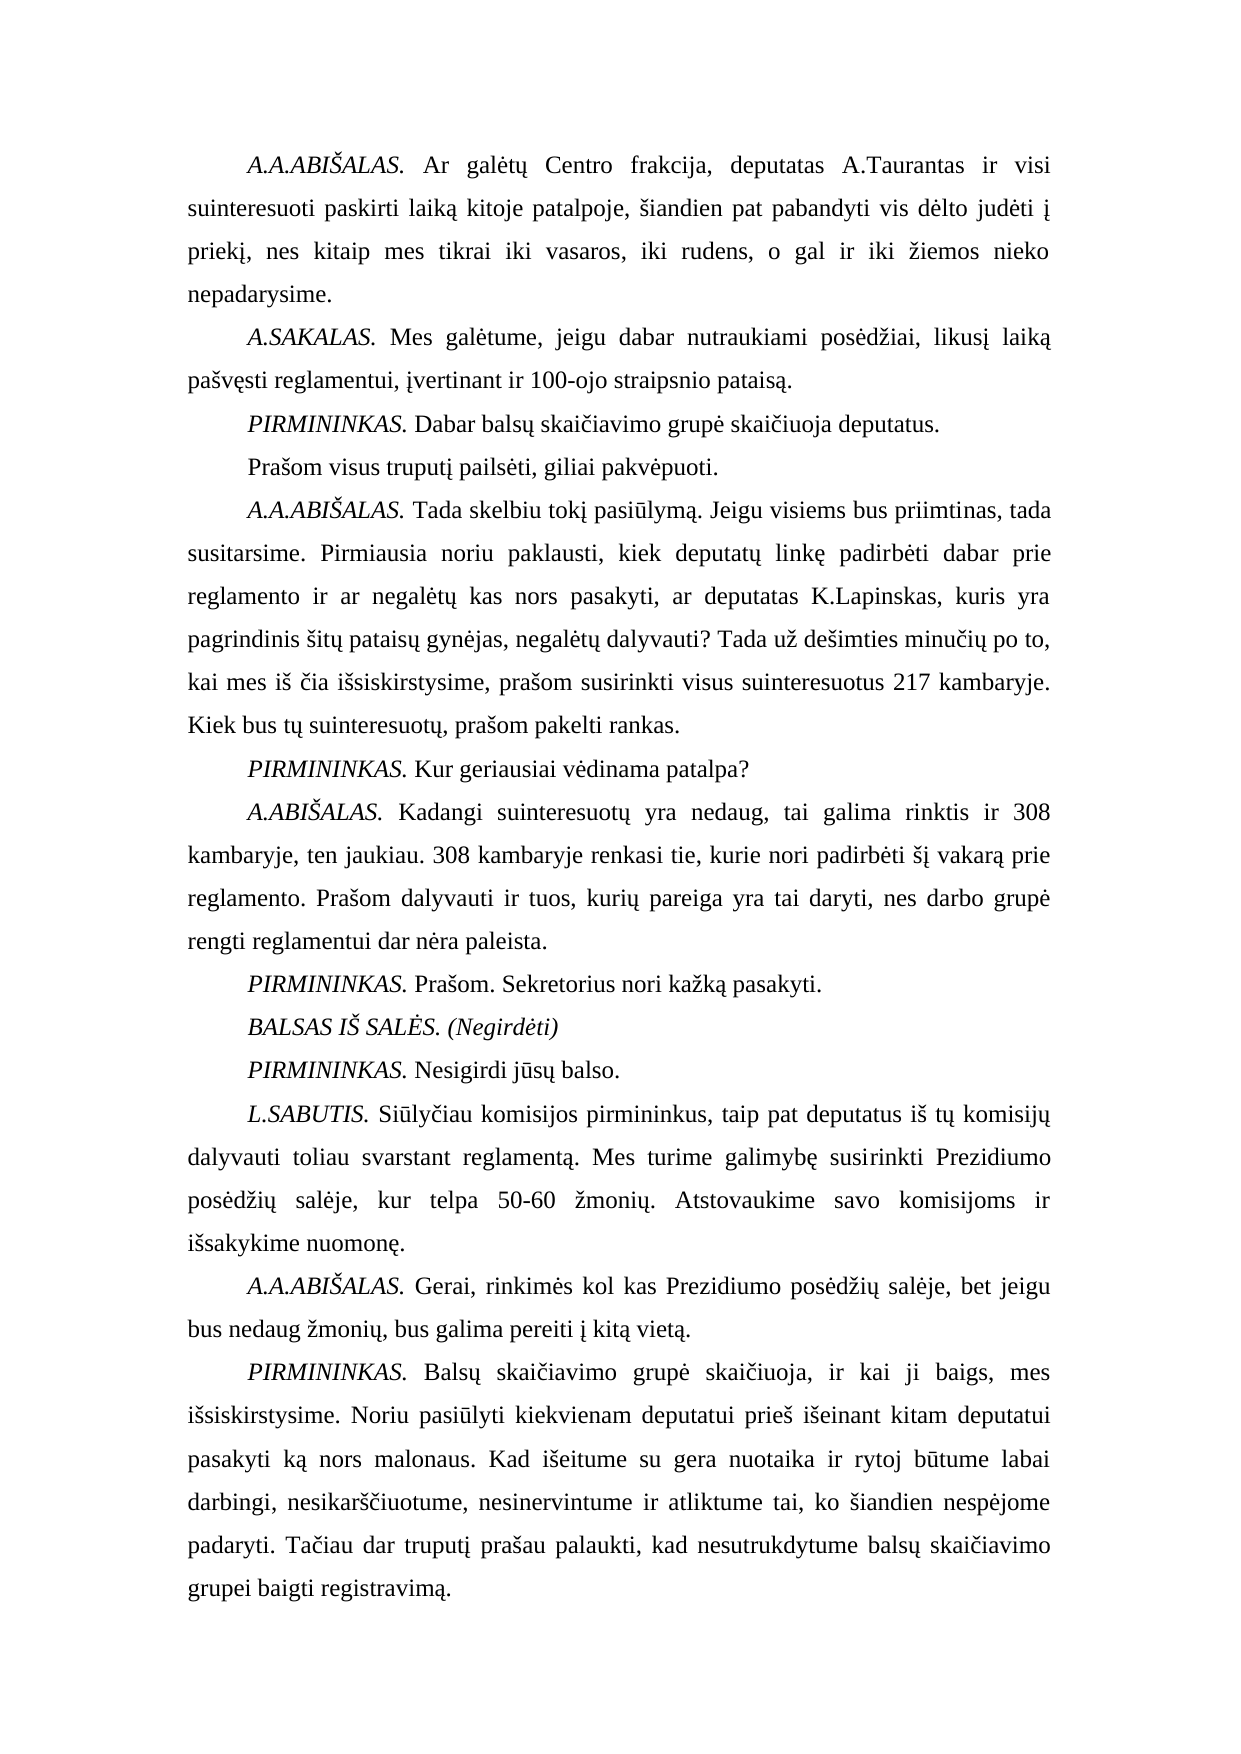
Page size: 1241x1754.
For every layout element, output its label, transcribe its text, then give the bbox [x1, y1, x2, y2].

text PIRMININKAS. Kur geriausiai vėdinama patalpa? [187, 754, 1051, 782]
text PIRMININKAS. Dabar balsų skaičiavimo grupė skaičiuoja deputatus. [187, 409, 1051, 437]
text A.ABIŠALAS. Kadangi suinteresuotų yra nedaug, tai galima rinktis ir 308 kambaryje, ten jaukiau. 308 kambaryje renkasi tie, kurie nori padirbėti šį vakarą prie reglamento. Prašom dalyvauti ir tuos, kurių pareiga yra tai daryti, nes darbo grupė rengti reglamentui dar nėra paleista. [187, 797, 1051, 955]
text PIRMININKAS. Prašom. Sekretorius nori kažką pasakyti. [187, 969, 1051, 998]
text A.A.ABIŠALAS. Gerai, rinkimės kol kas Prezidiumo posėdžių salėje, bet jeigu bus nedaug žmonių, bus galima pereiti į kitą vietą. [187, 1271, 1051, 1343]
text L.SABUTIS. Siūlyčiau komisijos pirmininkus, taip pat deputatus iš tų komisijų dalyvauti toliau svarstant reglamentą. Mes turime galimybę susi­rinkti Prezidiumo posėdžių salėje, kur telpa 50-60 žmonių. Atstovaukime savo komisijoms ir išsakykime nuomonę. [187, 1099, 1051, 1257]
text A.SAKALAS. Mes galėtume, jeigu dabar nutraukiami posėdžiai, likusį laiką pašvęsti reglamentui, įvertinant ir 100-ojo straipsnio pataisą. [187, 322, 1051, 394]
text A.A.ABIŠALAS. Tada skelbiu tokį pasiūlymą. Jeigu visiems bus priimti­nas, tada susitarsime. Pirmiausia noriu paklausti, kiek deputatų linkę padir­bėti dabar prie reglamento ir ar negalėtų kas nors pasakyti, ar deputatas K.Lapinskas, kuris yra pagrindinis šitų pataisų gynėjas, negalėtų dalyvauti? Tada už dešimties minučių po to, kai mes iš čia išsiskirstysime, prašom susirinkti visus suinteresuotus 217 kambaryje. Kiek bus tų suinteresuotų, prašom pakelti rankas. [187, 495, 1051, 739]
text A.A.ABIŠALAS. Ar galėtų Centro frakcija, deputatas A.Taurantas ir visi suinteresuoti paskirti laiką kitoje patalpoje, šiandien pat pabandyti vis dėlto judėti į priekį, nes kitaip mes tikrai iki vasaros, iki rudens, o gal ir iki žiemos nieko nepadarysime. [187, 150, 1051, 308]
text PIRMININKAS. Balsų skaičiavimo grupė skaičiuoja, ir kai ji baigs, mes išsiskirstysime. Noriu pasiūlyti kiekvienam deputatui prieš išeinant kitam deputatui pasakyti ką nors malonaus. Kad išeitume su gera nuotaika ir rytoj būtume labai darbingi, nesikarščiuotume, nesinervintume ir atliktume tai, ko šiandien nespėjome padaryti. Tačiau dar truputį prašau palaukti, kad nesutrukdytume balsų skaičiavimo grupei baigti registravimą. [187, 1357, 1051, 1602]
text Prašom visus truputį pailsėti, giliai pakvėpuoti. [187, 452, 1051, 481]
text PIRMININKAS. Nesigirdi jūsų balso. [187, 1056, 1051, 1084]
text BALSAS IŠ SALĖS. (Negirdėti) [187, 1012, 1051, 1041]
